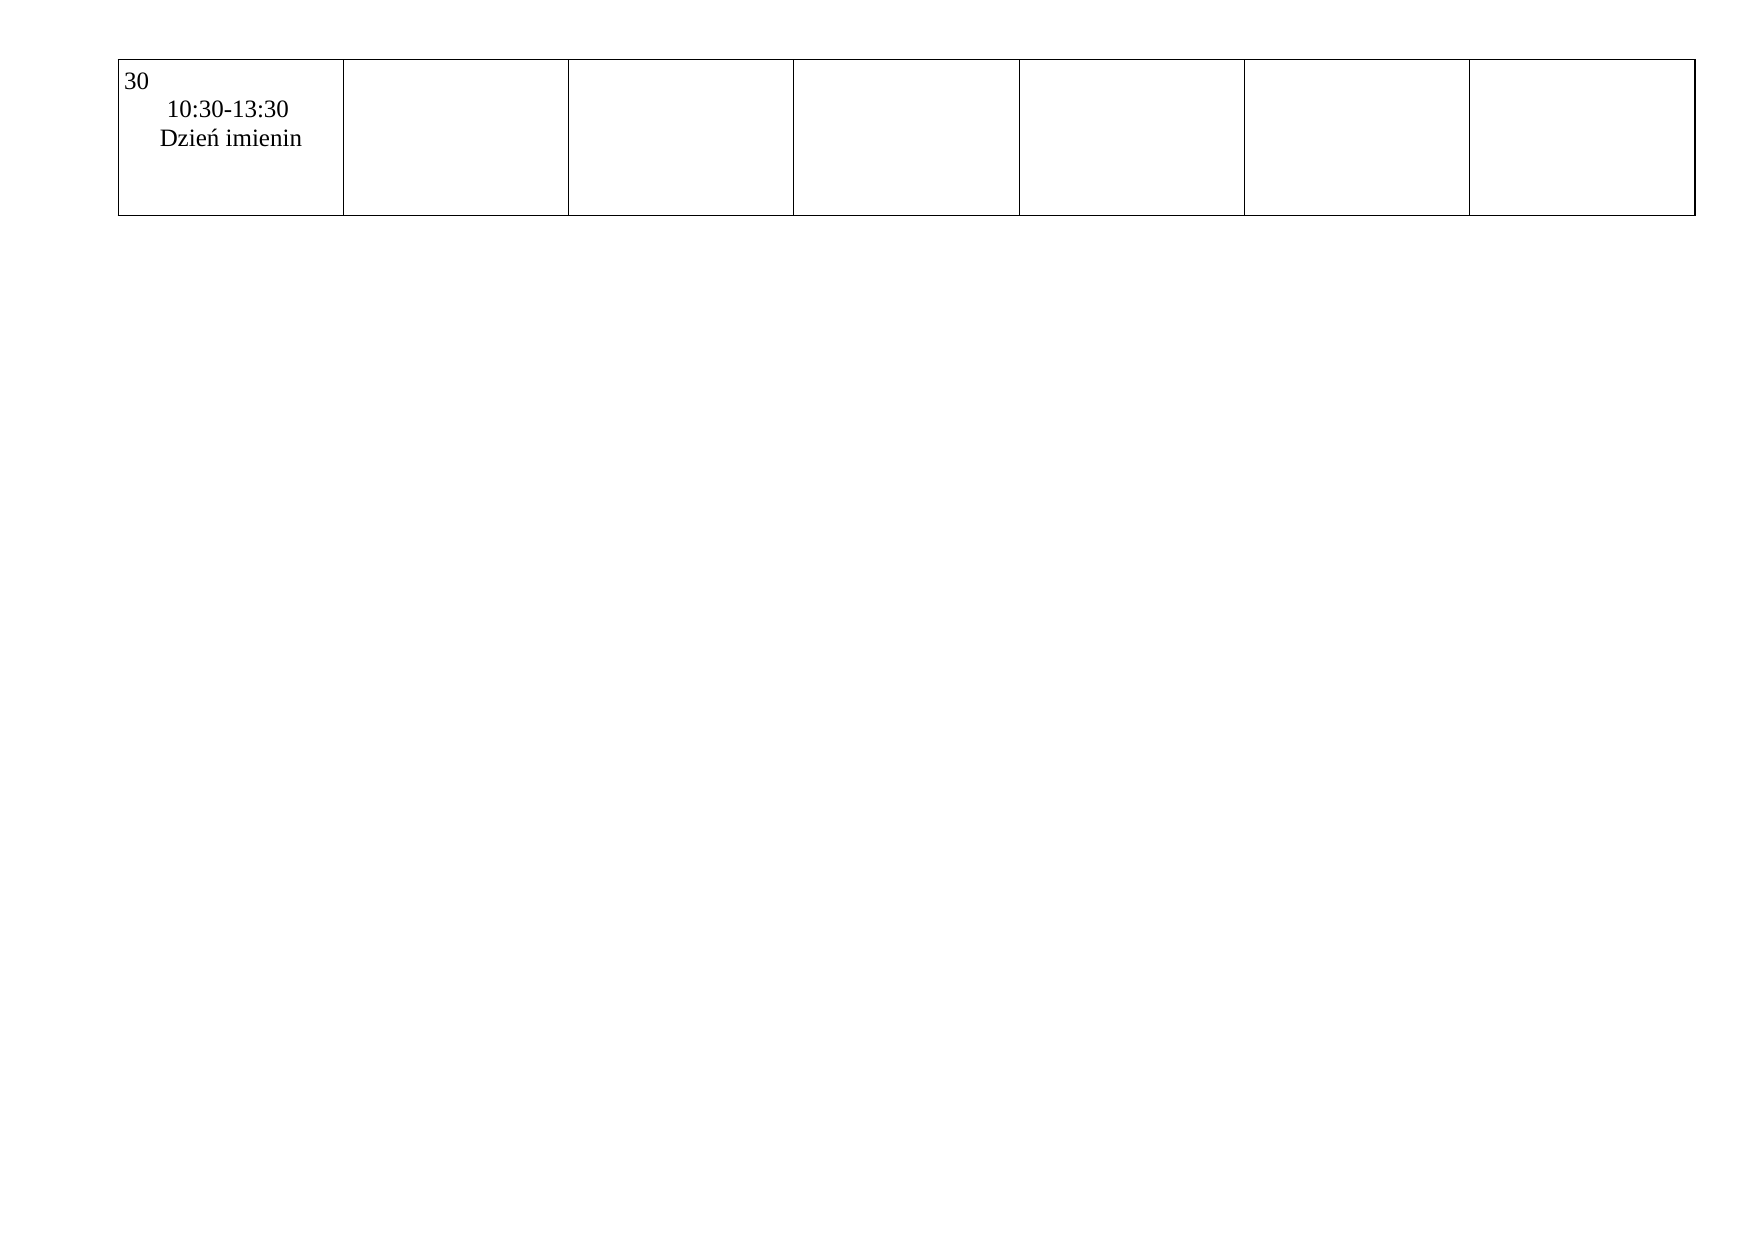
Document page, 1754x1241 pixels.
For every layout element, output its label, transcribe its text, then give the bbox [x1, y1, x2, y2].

table_cell [1020, 60, 1244, 215]
table_cell 30 10:30-13:30 Dzień imienin [119, 60, 343, 215]
table_cell [1245, 60, 1469, 215]
table_cell [1470, 60, 1694, 215]
table_cell [344, 60, 568, 215]
table_cell [569, 60, 793, 215]
table_cell [794, 60, 1019, 215]
